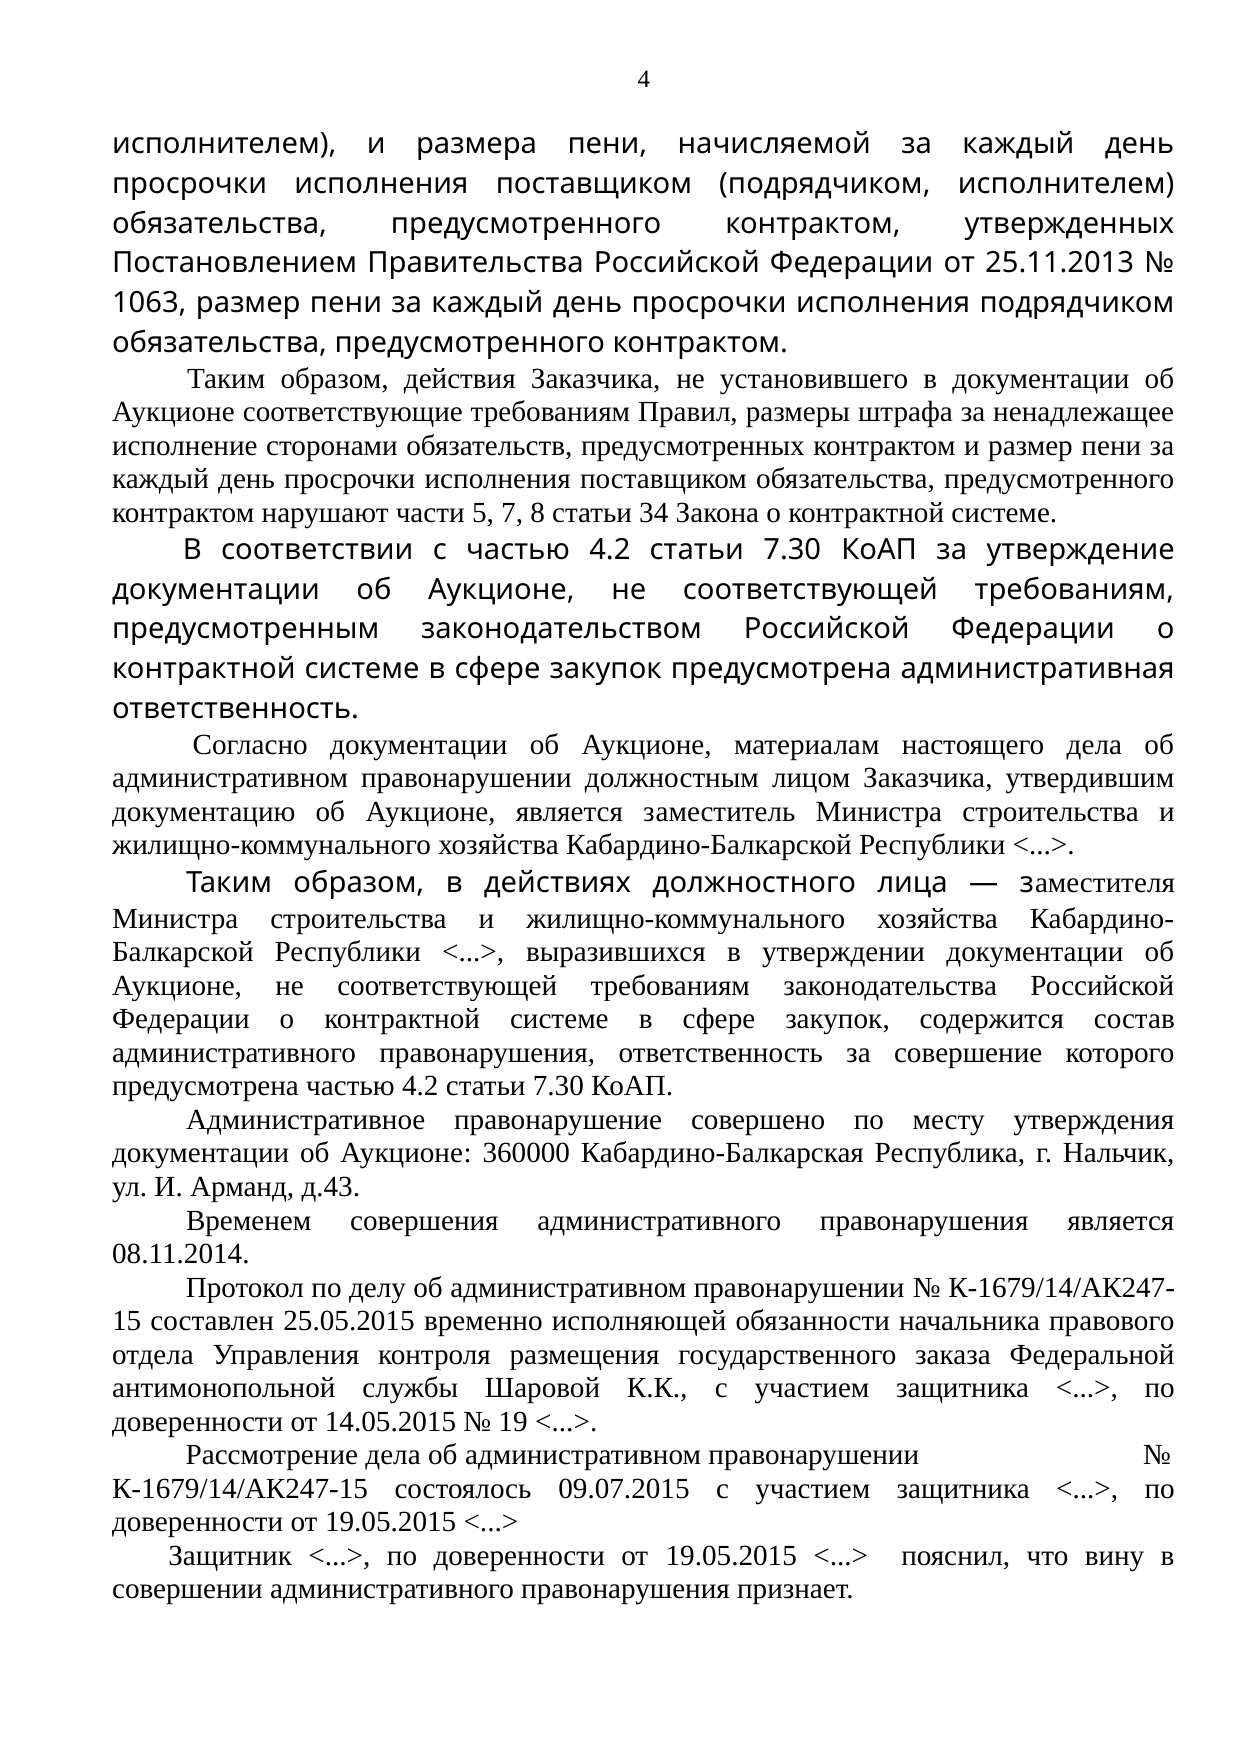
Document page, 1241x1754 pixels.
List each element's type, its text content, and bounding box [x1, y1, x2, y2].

text Административное правонарушение совершено по месту утверждения документации об Аукционе: 360000 Кабардино-Балкарская Республика, г. Нальчик, ул. И. Арманд, д.43. [112, 1102, 1175, 1203]
list Согласно документации об Аукционе, материалам настоящего дела об административном правонарушении должностным лицом Заказчика, утвердившим документацию об Аукционе, является заместитель Министра строительства и жилищно-коммунального хозяйства Кабардино-Балкарской Республики <...>. [112, 727, 1175, 861]
text исполнителем), и размера пени, начисляемой за каждый день просрочки исполнения поставщиком (подрядчиком, исполнителем) обязательства, предусмотренного контрактом, утвержденных Постановлением Правительства Российской Федерации от 25.11.2013 № 1063, размер пени за каждый день просрочки исполнения подрядчиком обязательства, предусмотренного контрактом. [112, 123, 1175, 361]
text Рассмотрение дела об административном правонарушении № К-1679/14/АК247-15 состоялось 09.07.2015 с участием защитника <...>, по доверенности от 19.05.2015 <...> [112, 1437, 1175, 1538]
text Защитник <...>, по доверенности от 19.05.2015 <...> пояснил, что вину в совершении административного правонарушения признает. [112, 1538, 1175, 1605]
text Таким образом, действия Заказчика, не установившего в документации об Аукционе соответствующие требованиям Правил, размеры штрафа за ненадлежащее исполнение сторонами обязательств, предусмотренных контрактом и размер пени за каждый день просрочки исполнения поставщиком обязательства, предусмотренного контрактом нарушают части 5, 7, 8 статьи 34 Закона о контрактной системе. [112, 361, 1175, 528]
text Временем совершения административного правонарушения является 08.11.2014. [112, 1203, 1175, 1270]
text В соответствии с частью 4.2 статьи 7.30 КоАП за утверждение документации об Аукционе, не соответствующей требованиям, предусмотренным законодательством Российской Федерации о контрактной системе в сфере закупок предусмотрена административная ответственность. [112, 528, 1175, 727]
text Протокол по делу об административном правонарушении № К-1679/14/АК247-15 составлен 25.05.2015 временно исполняющей обязанности начальника правового отдела Управления контроля размещения государственного заказа Федеральной антимонопольной службы Шаровой К.К., с участием защитника <...>, по доверенности от 14.05.2015 № 19 <...>. [112, 1270, 1175, 1437]
text Таким образом, в действиях должностного лица — заместителя Министра строительства и жилищно-коммунального хозяйства Кабардино-Балкарской Республики <...>, выразившихся в утверждении документации об Аукционе, не соответствующей требованиям законодательства Российской Федерации о контрактной системе в сфере закупок, содержится состав административного правонарушения, ответственность за совершение которого предусмотрена частью 4.2 статьи 7.30 КоАП. [112, 861, 1175, 1102]
